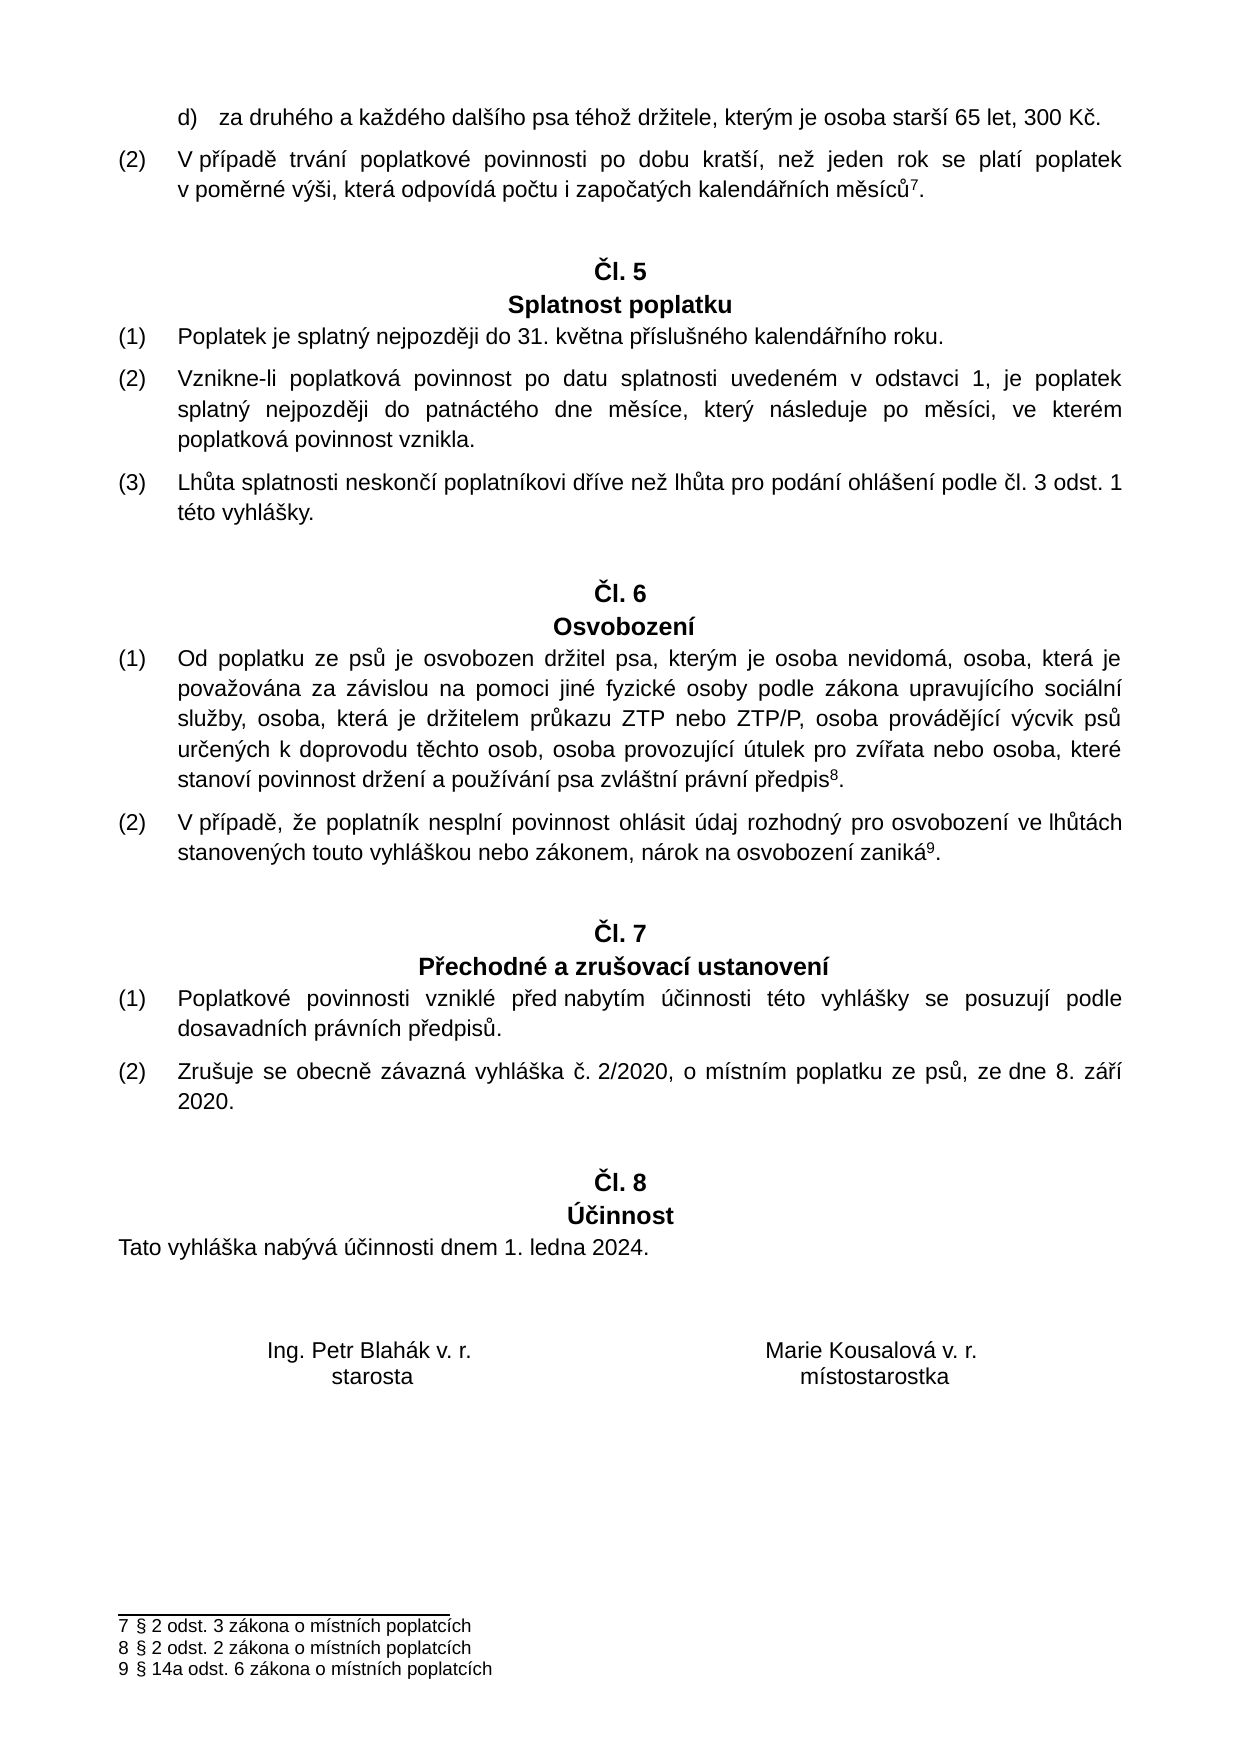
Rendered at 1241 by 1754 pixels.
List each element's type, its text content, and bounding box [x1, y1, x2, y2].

list V případě, že poplatník nesplní povinnost ohlásit údaj rozhodný pro osvobození ve lhůtách stanovených touto vyhláškou nebo zákonem, nárok na osvobození zaniká. [118, 808, 1122, 865]
subtitle Čl. 8 Účinnost [118, 1168, 1122, 1230]
list V případě trvání poplatkové povinnosti po dobu kratší, než jeden rok se platí poplatek v poměrné výši, která odpovídá počtu i započatých kalendářních měsíců. [118, 146, 1122, 203]
list Zrušuje se obecně závazná vyhláška č. 2/2020, o místním poplatku ze psů, ze dne 8. září 2020. [118, 1058, 1122, 1114]
list § 2 odst. 2 zákona o místních poplatcích [118, 1637, 1122, 1658]
list Poplatek je splatný nejpozději do 31. května příslušného kalendářního roku. [118, 323, 1122, 349]
table_header Ing. Petr Blahák v. r. starosta [118, 1277, 620, 1395]
subtitle Čl. 7 Přechodné a zrušovací ustanovení [118, 919, 1122, 981]
list Lhůta splatnosti neskončí poplatníkovi dříve než lhůta pro podání ohlášení podle čl. 3 odst. 1 této vyhlášky. [118, 468, 1122, 525]
list Vznikne-li poplatková povinnost po datu splatnosti uvedeném v odstavci 1, je poplatek splatný nejpozději do patnáctého dne měsíce, který následuje po měsíci, ve kterém poplatková povinnost vznikla. [118, 365, 1122, 452]
table_cell [118, 1395, 620, 1513]
list § 14a odst. 6 zákona o místních poplatcích [118, 1658, 1122, 1680]
list § 2 odst. 3 zákona o místních poplatcích [118, 1615, 1122, 1637]
list za druhého a každého dalšího psa téhož držitele, kterým je osoba starší 65 let, 300 Kč. [177, 103, 1122, 130]
list Od poplatku ze psů je osvobozen držitel psa, kterým je osoba nevidomá, osoba, která je považována za závislou na pomoci jiné fyzické osoby podle zákona upravujícího sociální služby, osoba, která je držitelem průkazu ZTP nebo ZTP/P, osoba provádějící výcvik psů určených k doprovodu těchto osob, osoba provozující útulek pro zvířata nebo osoba, které stanoví povinnost držení a používání psa zvláštní právní předpis. [118, 645, 1122, 792]
subtitle Čl. 5 Splatnost poplatku [118, 257, 1122, 318]
subtitle Čl. 6 Osvobození [118, 579, 1122, 641]
table_cell [620, 1395, 1122, 1513]
text Tato vyhláška nabývá účinnosti dnem 1. ledna 2024. [118, 1234, 1122, 1261]
table_header Marie Kousalová v. r. místostarostka [620, 1277, 1122, 1395]
list Poplatkové povinnosti vzniklé před nabytím účinnosti této vyhlášky se posuzují podle dosavadních právních předpisů. [118, 985, 1122, 1041]
